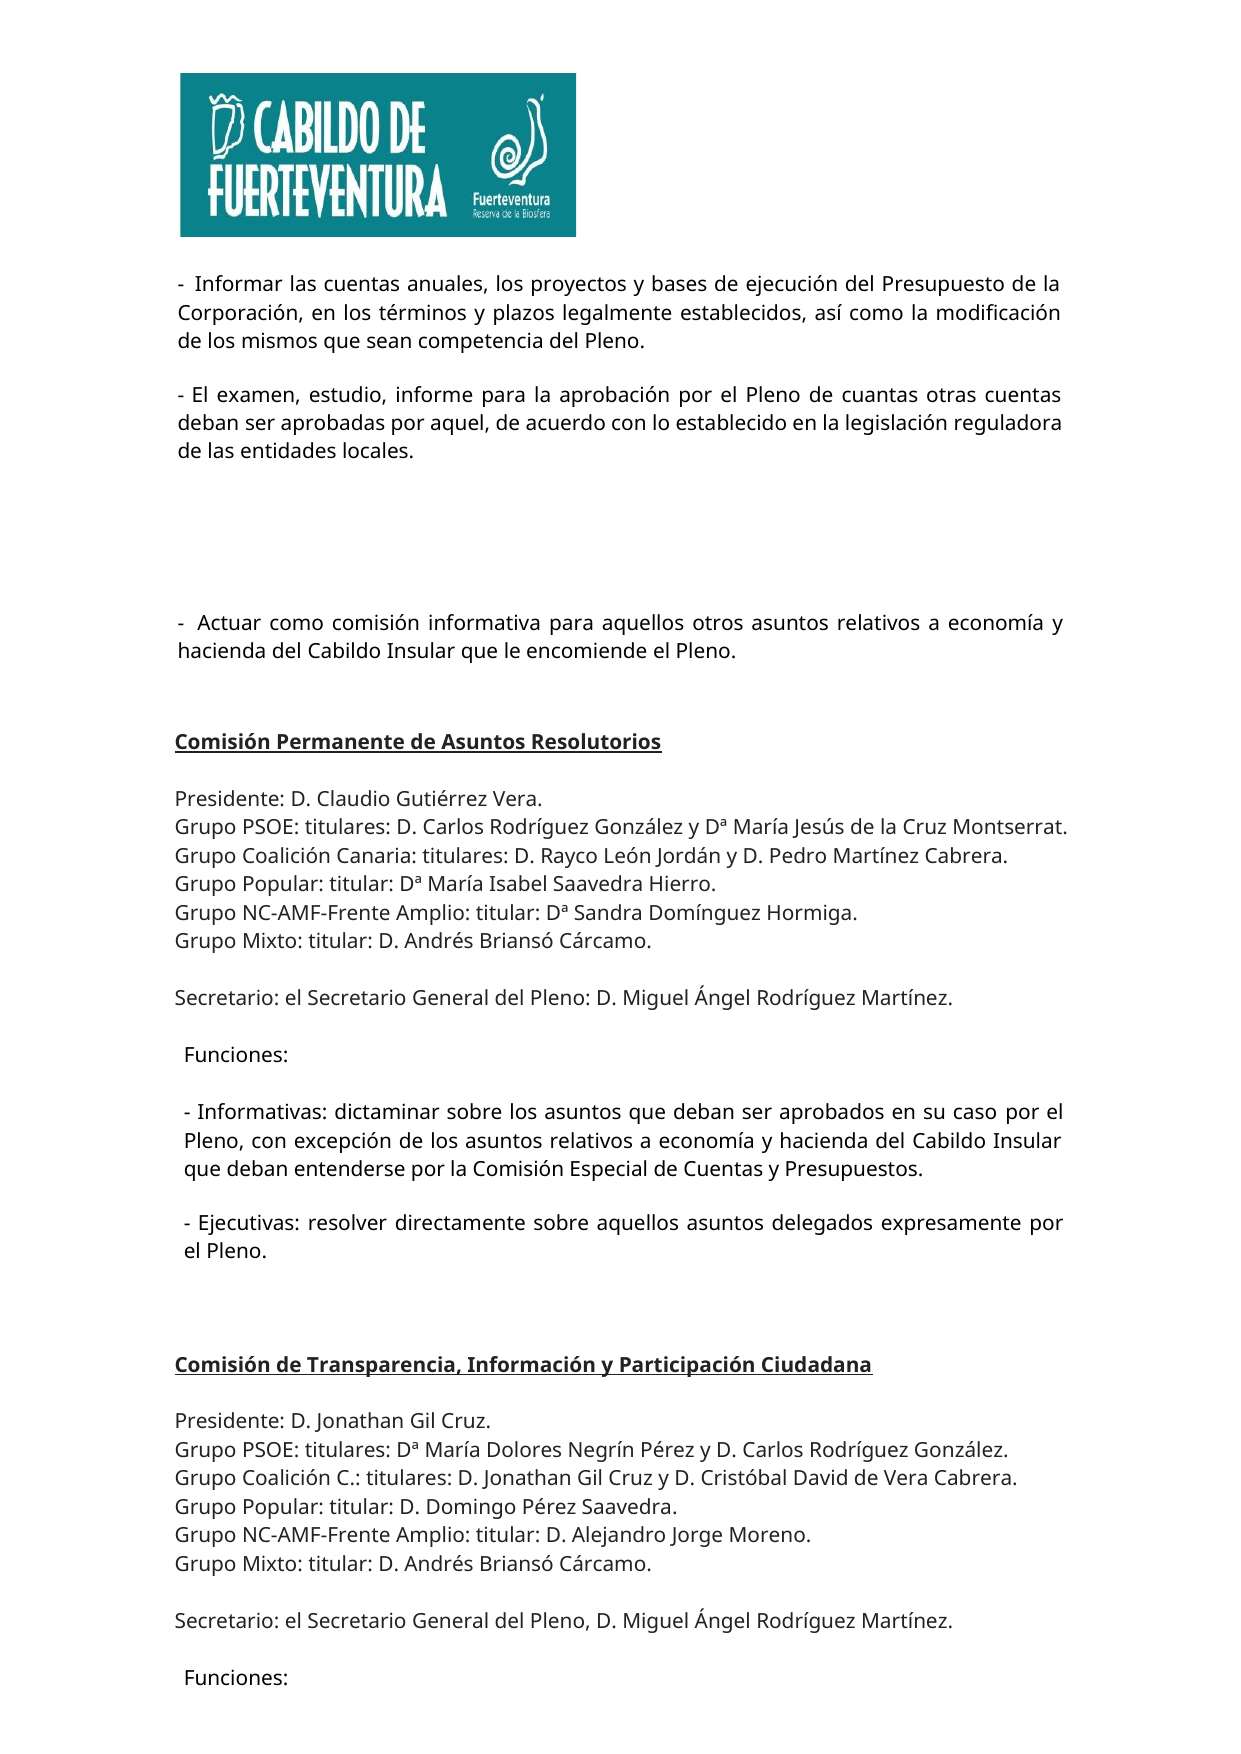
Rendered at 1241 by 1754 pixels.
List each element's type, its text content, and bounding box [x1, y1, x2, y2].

text Grupo Coalición C.: titulares: D. Jonathan Gil Cruz y D. Cristóbal David de Vera Cabrera. [174, 1463, 1078, 1492]
text - Informativas: dictaminar sobre los asuntos que deban ser aprobados en su caso por el Pleno, con excepción de los asuntos relativos a economía y hacienda del Cabildo Insular que deban entenderse por la Comisión Especial de Cuentas y Presupuestos. [183, 1097, 1063, 1183]
text Grupo NC-AMF-Frente Amplio: titular: Dª Sandra Domínguez Hormiga. [174, 898, 1078, 926]
text Grupo PSOE: titulares: Dª María Dolores Negrín Pérez y D. Carlos Rodríguez González. [174, 1435, 1078, 1463]
text Grupo Mixto: titular: D. Andrés Briansó Cárcamo. [174, 926, 1078, 955]
text Funciones: [183, 1663, 1063, 1691]
text Comisión Permanente de Asuntos Resolutorios [174, 727, 1078, 756]
text Grupo PSOE: titulares: D. Carlos Rodríguez González y Dª María Jesús de la Cruz Montserrat. [174, 812, 1078, 841]
picture [180, 73, 577, 237]
text Grupo Popular: titular: Dª María Isabel Saavedra Hierro. [174, 869, 1078, 898]
text Comisión de Transparencia, Información y Participación Ciudadana [174, 1350, 1078, 1378]
list Actuar como comisión informativa para aquellos otros asuntos relativos a economía y hacienda del Cabildo Insular que le encomiende el Pleno. [177, 608, 1063, 665]
text Presidente: D. Claudio Gutiérrez Vera. [174, 784, 1078, 812]
text Grupo Mixto: titular: D. Andrés Briansó Cárcamo. [174, 1549, 1078, 1577]
list El examen, estudio, informe para la aprobación por el Pleno de cuantas otras cuentas deban ser aprobadas por aquel, de acuerdo con lo establecido en la legislación reguladora de las entidades locales. [177, 380, 1063, 465]
text Presidente: D. Jonathan Gil Cruz. [174, 1407, 1078, 1435]
text Secretario: el Secretario General del Pleno: D. Miguel Ángel Rodríguez Martínez. [174, 983, 1078, 1012]
list Informar las cuentas anuales, los proyectos y bases de ejecución del Presupuesto de la Corporación, en los términos y plazos legalmente establecidos, así como la modificación de los mismos que sean competencia del Pleno. [177, 269, 1062, 355]
text Grupo Coalición Canaria: titulares: D. Rayco León Jordán y D. Pedro Martínez Cabrera. [174, 841, 1078, 869]
text - Ejecutivas: resolver directamente sobre aquellos asuntos delegados expresamente por el Pleno. [183, 1208, 1063, 1264]
text Secretario: el Secretario General del Pleno, D. Miguel Ángel Rodríguez Martínez. [174, 1606, 1078, 1634]
text Grupo NC-AMF-Frente Amplio: titular: D. Alejandro Jorge Moreno. [174, 1520, 1078, 1549]
text Grupo Popular: titular: D. Domingo Pérez Saavedra. [174, 1492, 1078, 1520]
text Funciones: [183, 1040, 1063, 1069]
